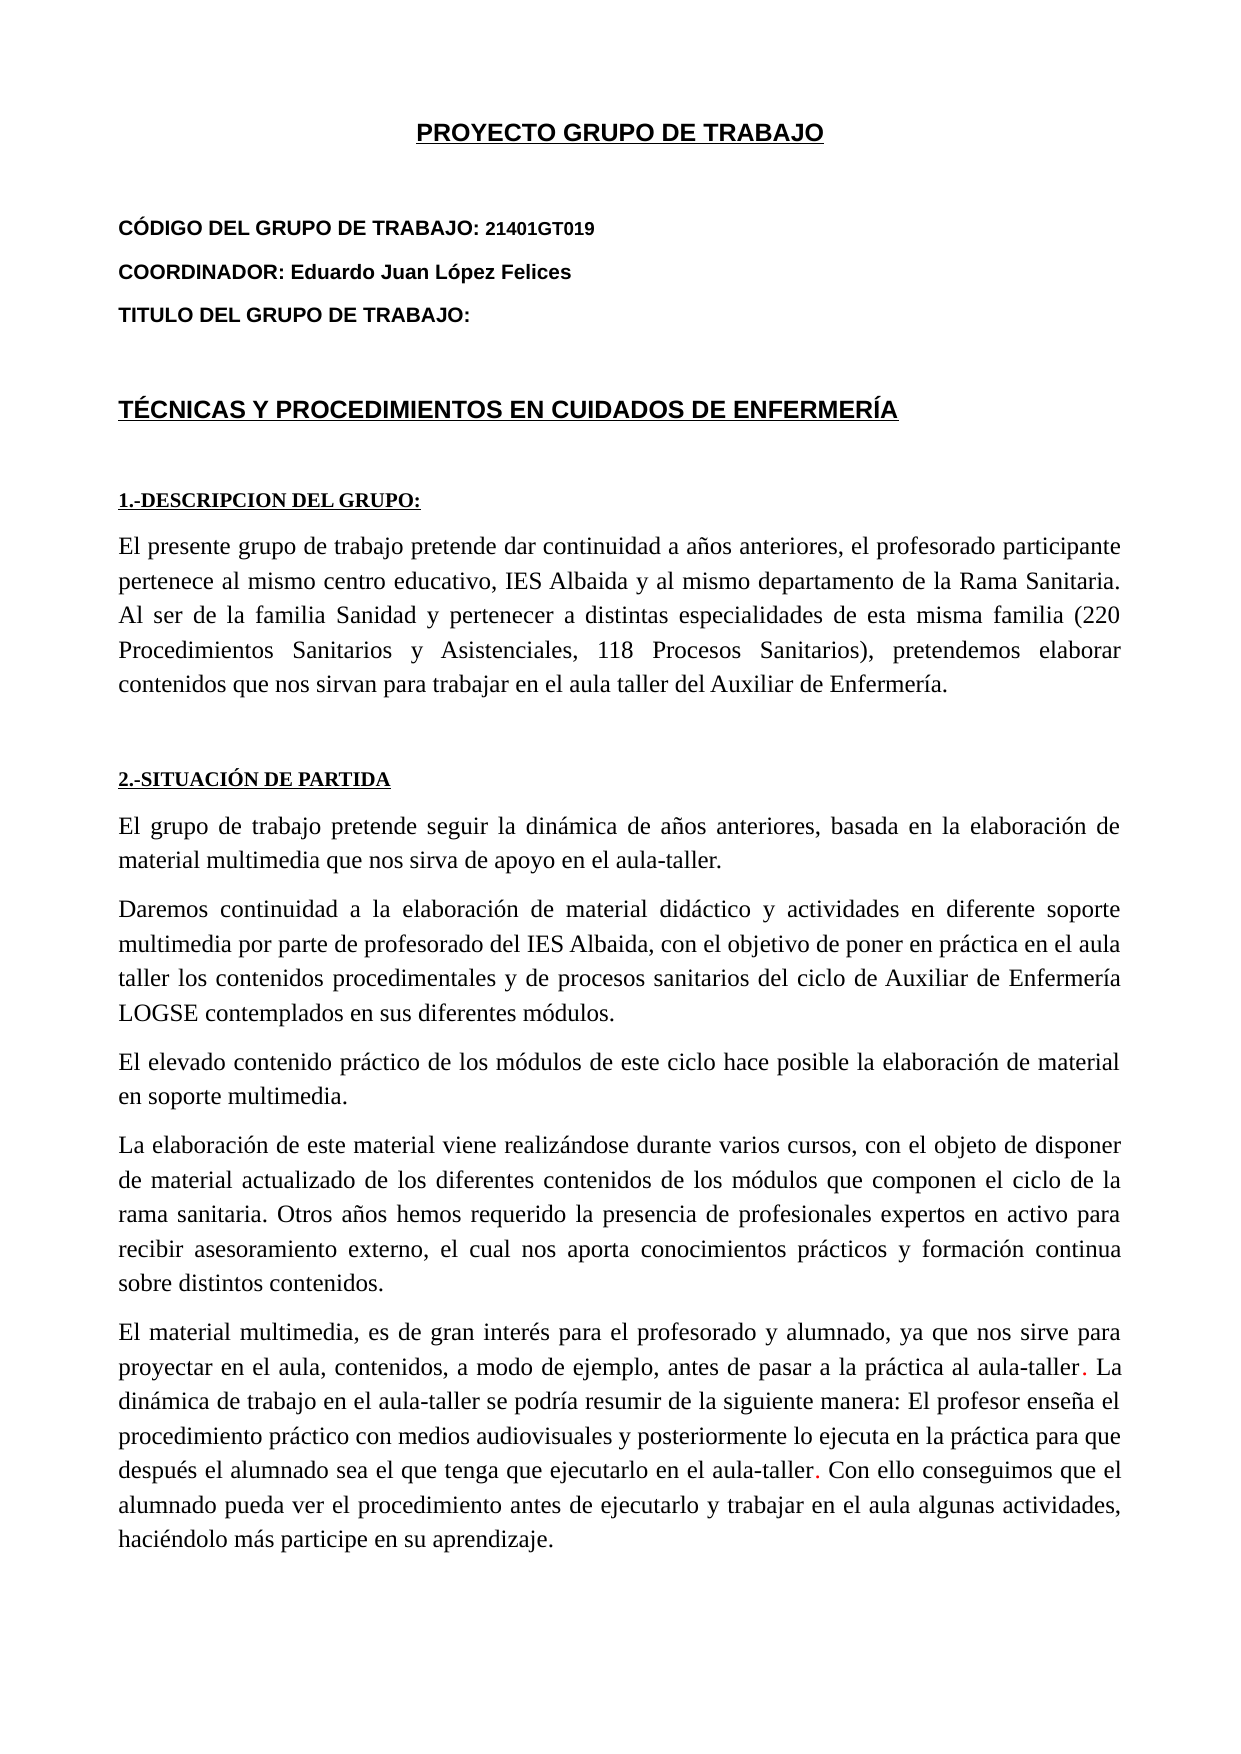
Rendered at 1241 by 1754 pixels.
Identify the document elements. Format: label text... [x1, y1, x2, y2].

text Daremos continuidad a la elaboración de material didáctico y actividades en diferente soporte multimedia por parte de profesorado del IES Albaida, con el objetivo de poner en práctica en el aula taller los contenidos procedimentales y de procesos sanitarios del ciclo de Auxiliar de Enfermería LOGSE contemplados en sus diferentes módulos. [118, 894, 1122, 1026]
text TÉCNICAS Y PROCEDIMIENTOS EN CUIDADOS DE ENFERMERÍA [118, 395, 1122, 424]
text PROYECTO GRUPO DE TRABAJO [118, 118, 1122, 147]
text La elaboración de este material viene realizándose durante varios cursos, con el objeto de disponer de material actualizado de los diferentes contenidos de los módulos que componen el ciclo de la rama sanitaria. Otros años hemos requerido la presencia de profesionales expertos en activo para recibir asesoramiento externo, el cual nos aporta conocimientos prácticos y formación continua sobre distintos contenidos. [118, 1130, 1122, 1297]
text 2.-SITUACIÓN DE PARTIDA [118, 767, 1122, 791]
text El elevado contenido práctico de los módulos de este ciclo hace posible la elaboración de material en soporte multimedia. [118, 1047, 1122, 1110]
text TITULO DEL GRUPO DE TRABAJO: [118, 303, 1122, 327]
text 1.-DESCRIPCION DEL GRUPO: [118, 488, 1122, 512]
text El grupo de trabajo pretende seguir la dinámica de años anteriores, basada en la elaboración de material multimedia que nos sirva de apoyo en el aula-taller. [118, 811, 1122, 874]
text COORDINADOR: Eduardo Juan López Felices [118, 259, 1122, 283]
text CÓDIGO DEL GRUPO DE TRABAJO: 21401GT019 [118, 216, 1122, 240]
text El presente grupo de trabajo pretende dar continuidad a años anteriores, el profesorado participante pertenece al mismo centro educativo, IES Albaida y al mismo departamento de la Rama Sanitaria. Al ser de la familia Sanidad y pertenecer a distintas especialidades de esta misma familia (220 Procedimientos Sanitarios y Asistenciales, 118 Procesos Sanitarios), pretendemos elaborar contenidos que nos sirvan para trabajar en el aula taller del Auxiliar de Enfermería. [118, 531, 1122, 698]
text El material multimedia, es de gran interés para el profesorado y alumnado, ya que nos sirve para proyectar en el aula, contenidos, a modo de ejemplo, antes de pasar a la práctica al aula-taller. La dinámica de trabajo en el aula-taller se podría resumir de la siguiente manera: El profesor enseña el procedimiento práctico con medios audiovisuales y posteriormente lo ejecuta en la práctica para que después el alumnado sea el que tenga que ejecutarlo en el aula-taller. Con ello conseguimos que el alumnado pueda ver el procedimiento antes de ejecutarlo y trabajar en el aula algunas actividades, haciéndolo más participe en su aprendizaje. [118, 1317, 1122, 1553]
